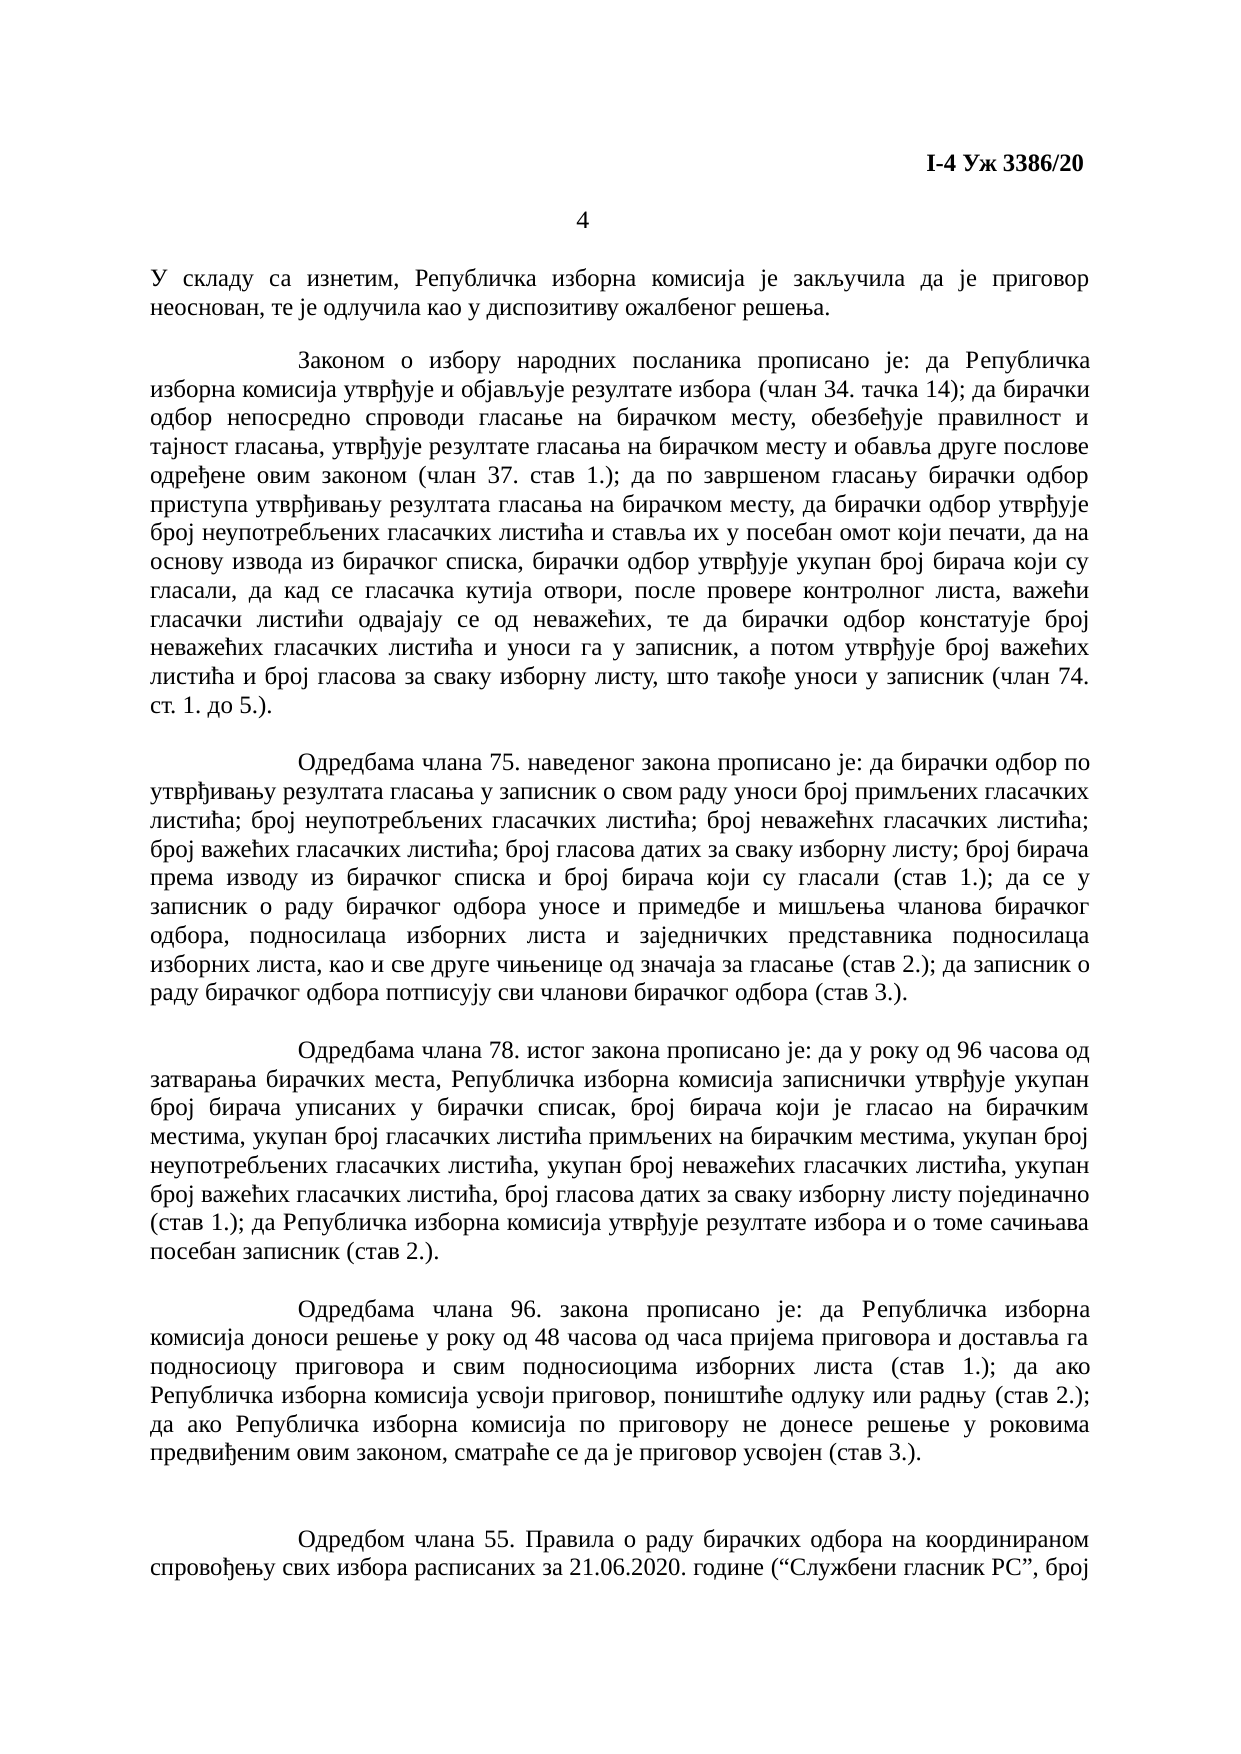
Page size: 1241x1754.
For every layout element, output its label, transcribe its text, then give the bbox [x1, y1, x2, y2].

text Одредбом члана 55. Правила о раду бирачких одбора на координираном спровођењу свих избора расписаних за 21.06.2020. године (“Службени гласник РС”, број [150, 1524, 1090, 1581]
text Законом о избору народних посланика прописано је: да Републичка изборна комисија утврђује и објављује резултате избора (члан 34. тачка 14); да бирачки одбор непосредно спроводи гласање на бирачком месту, обезбеђује правилност и тајност гласања, утврђује резултате гласања на бирачком месту и обавља друге послове одређене овим законом (члан 37. став 1.); да по завршеном гласању бирачки одбор приступа утврђивању резултата гласања на бирачком месту, да бирачки одбор утврђује број неупотребљених гласачких листића и ставља их у посебан омот који печати, да на основу извода из бирачког списка, бирачки одбор утврђује укупан број бирача који су гласали, да кад се гласачка кутија отвори, после провере контролног листа, важећи гласачки листићи одвајају се од неважећих, те да бирачки одбор констатује број неважећих гласачких листића и уноси га у записник, а потом утврђује број важећих листића и број гласова за сваку изборну листу, што такође уноси у записник (члан 74. ст. 1. до 5.). [150, 345, 1090, 719]
text Одредбама члана 96. закона прописано је: да Републичка изборна комисија доноси решење у року од 48 часова од часа пријема приговора и доставља га подносиоцу приговора и свим подносиоцима изборних листа (став 1.); да ако Републичка изборна комисија усвоји приговор, поништиће одлуку или радњу (став 2.); да ако Републичка изборна комисија по приговору не донесе решење у роковима предвиђеним овим законом, сматраће се да је приговор усвојен (став 3.). [150, 1294, 1090, 1466]
text У складу са изнетим, Републичка изборна комисија је закључила да је приговор неоснован, те је одлучила као у диспозитиву ожалбеног решења. [150, 263, 1090, 321]
text Одредбама члана 75. наведеног закона прописано је: да бирачки одбор по утврђивању резултата гласања у записник о свом раду уноси број примљених гласачких листића; број неупотребљених гласачких листића; број неважећнх гласачких листића; број важећих гласачких листића; број гласова датих за сваку изборну листу; број бирача према изводу из бирачког списка и број бирача који су гласали (став 1.); да се у записник о раду бирачког одбора уносе и примедбе и мишљења чланова бирачког одбора, подносилаца изборних листа и заједничких представника подносилаца изборних листа, као и све друге чињенице од значаја за гласање (став 2.); да записник о раду бирачког одбора потписују сви чланови бирачког одбора (став 3.). [150, 747, 1090, 1006]
text Одредбама члана 78. истог закона прописано је: да у року од 96 часова од затварања бирачких места, Републичка изборна комисија записнички утврђује укупан број бирача уписаних у бирачки списак, број бирача који је гласао на бирачким местима, укупан број гласачких листића примљених на бирачким местима, укупан број неупотребљених гласачких листића, укупан број неважећих гласачких листића, укупан број важећих гласачких листића, број гласова датих за сваку изборну листу појединачно (став 1.); да Републичка изборна комисија утврђује резултате избора и о томе сачињава посебан записник (став 2.). [150, 1006, 1090, 1265]
